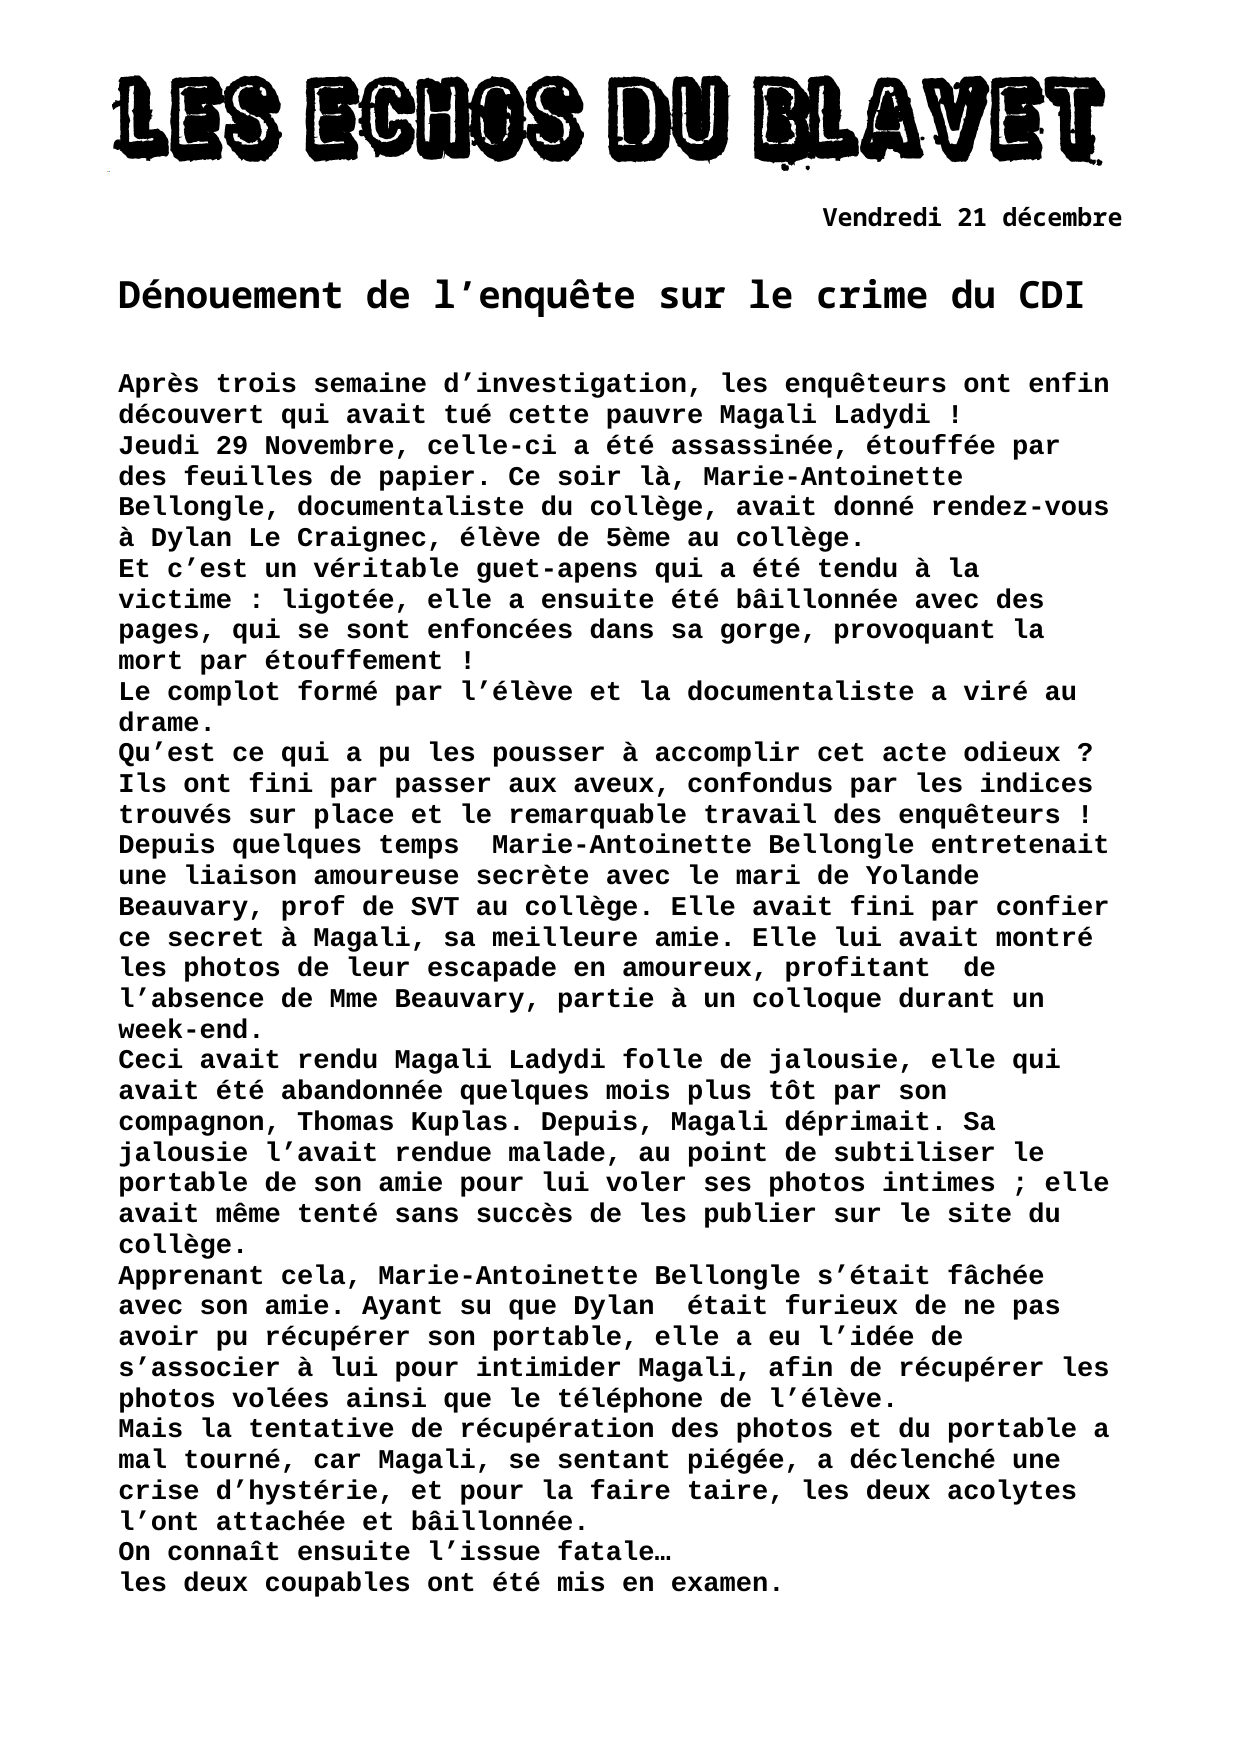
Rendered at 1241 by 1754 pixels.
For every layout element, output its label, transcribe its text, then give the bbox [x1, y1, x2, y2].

text Ceci avait rendu Magali Ladydi folle de jalousie, elle qui avait été abandonnée quelques mois plus tôt par son compagnon, Thomas Kuplas. Depuis, Magali déprimait. Sa jalousie l’avait rendue malade, au point de subtiliser le portable de son amie pour lui voler ses photos intimes ; elle avait même tenté sans succès de les publier sur le site du collège. [118, 1046, 1122, 1261]
text Jeudi 29 Novembre, celle-ci a été assassinée, étouffée par des feuilles de papier. Ce soir là, Marie-Antoinette Bellongle, documentaliste du collège, avait donné rendez-vous à Dylan Le Craignec, élève de 5ème au collège. [118, 432, 1122, 555]
text Après trois semaine d’investigation, les enquêteurs ont enfin découvert qui avait tué cette pauvre Magali Ladydi ! [118, 370, 1122, 432]
text Le complot formé par l’élève et la documentaliste a viré au drame. [118, 678, 1122, 739]
text Dénouement de l’enquête sur le crime du CDI [118, 268, 1122, 319]
text Et c’est un véritable guet-apens qui a été tendu à la victime : ligotée, elle a ensuite été bâillonnée avec des pages, qui se sont enfoncées dans sa gorge, provoquant la mort par étouffement ! [118, 555, 1122, 678]
picture [107, 68, 1112, 172]
text Apprenant cela, Marie-Antoinette Bellongle s’était fâchée avec son amie. Ayant su que Dylan était furieux de ne pas avoir pu récupérer son portable, elle a eu l’idée de s’associer à lui pour intimider Magali, afin de récupérer les photos volées ainsi que le téléphone de l’élève. [118, 1261, 1122, 1415]
text Mais la tentative de récupération des photos et du portable a mal tourné, car Magali, se sentant piégée, a déclenché une crise d’hystérie, et pour la faire taire, les deux acolytes l’ont attachée et bâillonnée. [118, 1415, 1122, 1538]
text Qu’est ce qui a pu les pousser à accomplir cet acte odieux ? Ils ont fini par passer aux aveux, confondus par les indices trouvés sur place et le remarquable travail des enquêteurs ! [118, 739, 1122, 831]
text On connaît ensuite l’issue fatale… [118, 1538, 1122, 1569]
text Depuis quelques temps Marie-Antoinette Bellongle entretenait une liaison amoureuse secrète avec le mari de Yolande Beauvary, prof de SVT au collège. Elle avait fini par confier ce secret à Magali, sa meilleure amie. Elle lui avait montré les photos de leur escapade en amoureux, profitant de l’absence de Mme Beauvary, partie à un colloque durant un week-end. [118, 831, 1122, 1046]
text les deux coupables ont été mis en examen. [118, 1569, 1122, 1599]
text Vendredi 21 décembre [118, 200, 1122, 234]
